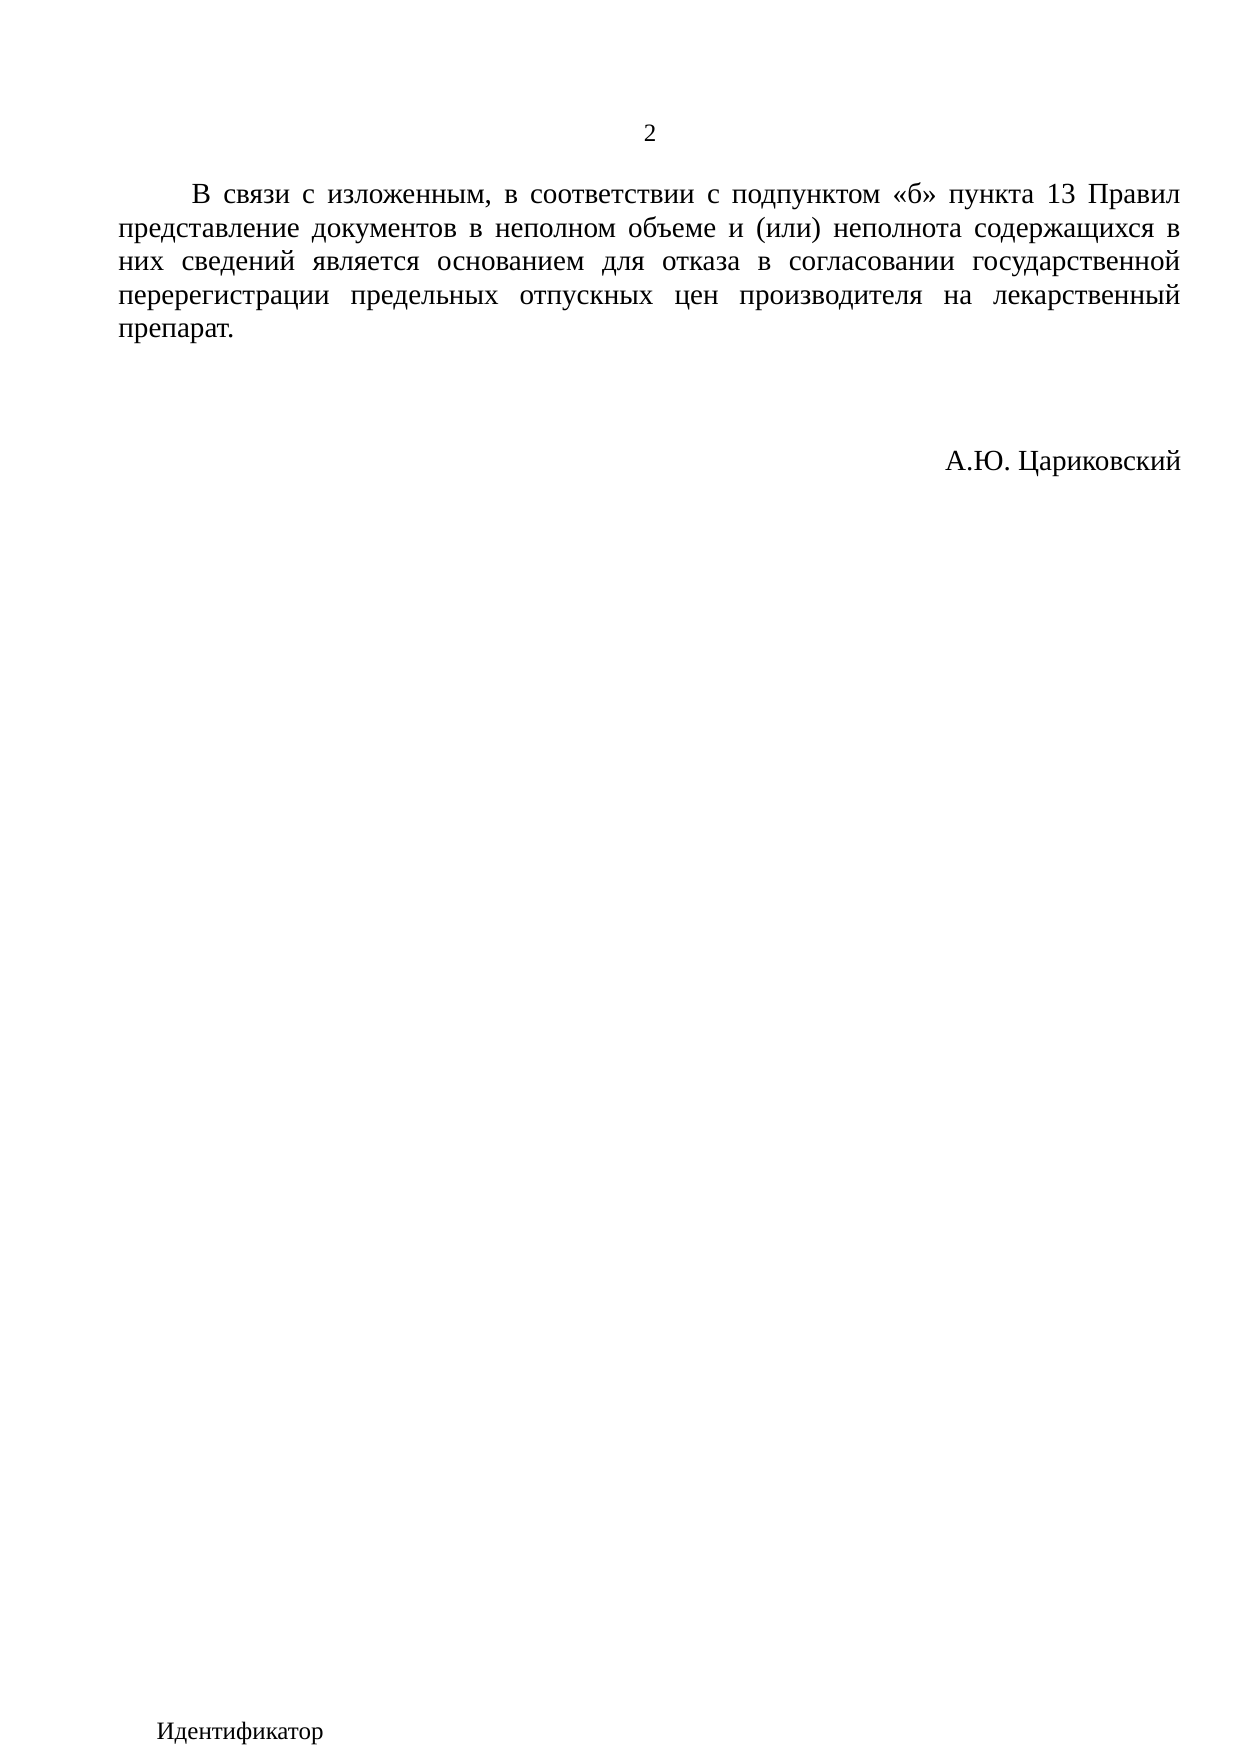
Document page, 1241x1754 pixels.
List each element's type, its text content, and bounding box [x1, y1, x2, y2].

text В связи с изложенным, в соответствии с подпунктом «б» пункта 13 Правил представление документов в неполном объеме и (или) неполнота содержащихся в них сведений является основанием для отказа в согласовании государственной перерегистрации предельных отпускных цен производителя на лекарственный препарат. [118, 176, 1181, 344]
text А.Ю. Цариковский [118, 443, 1181, 476]
